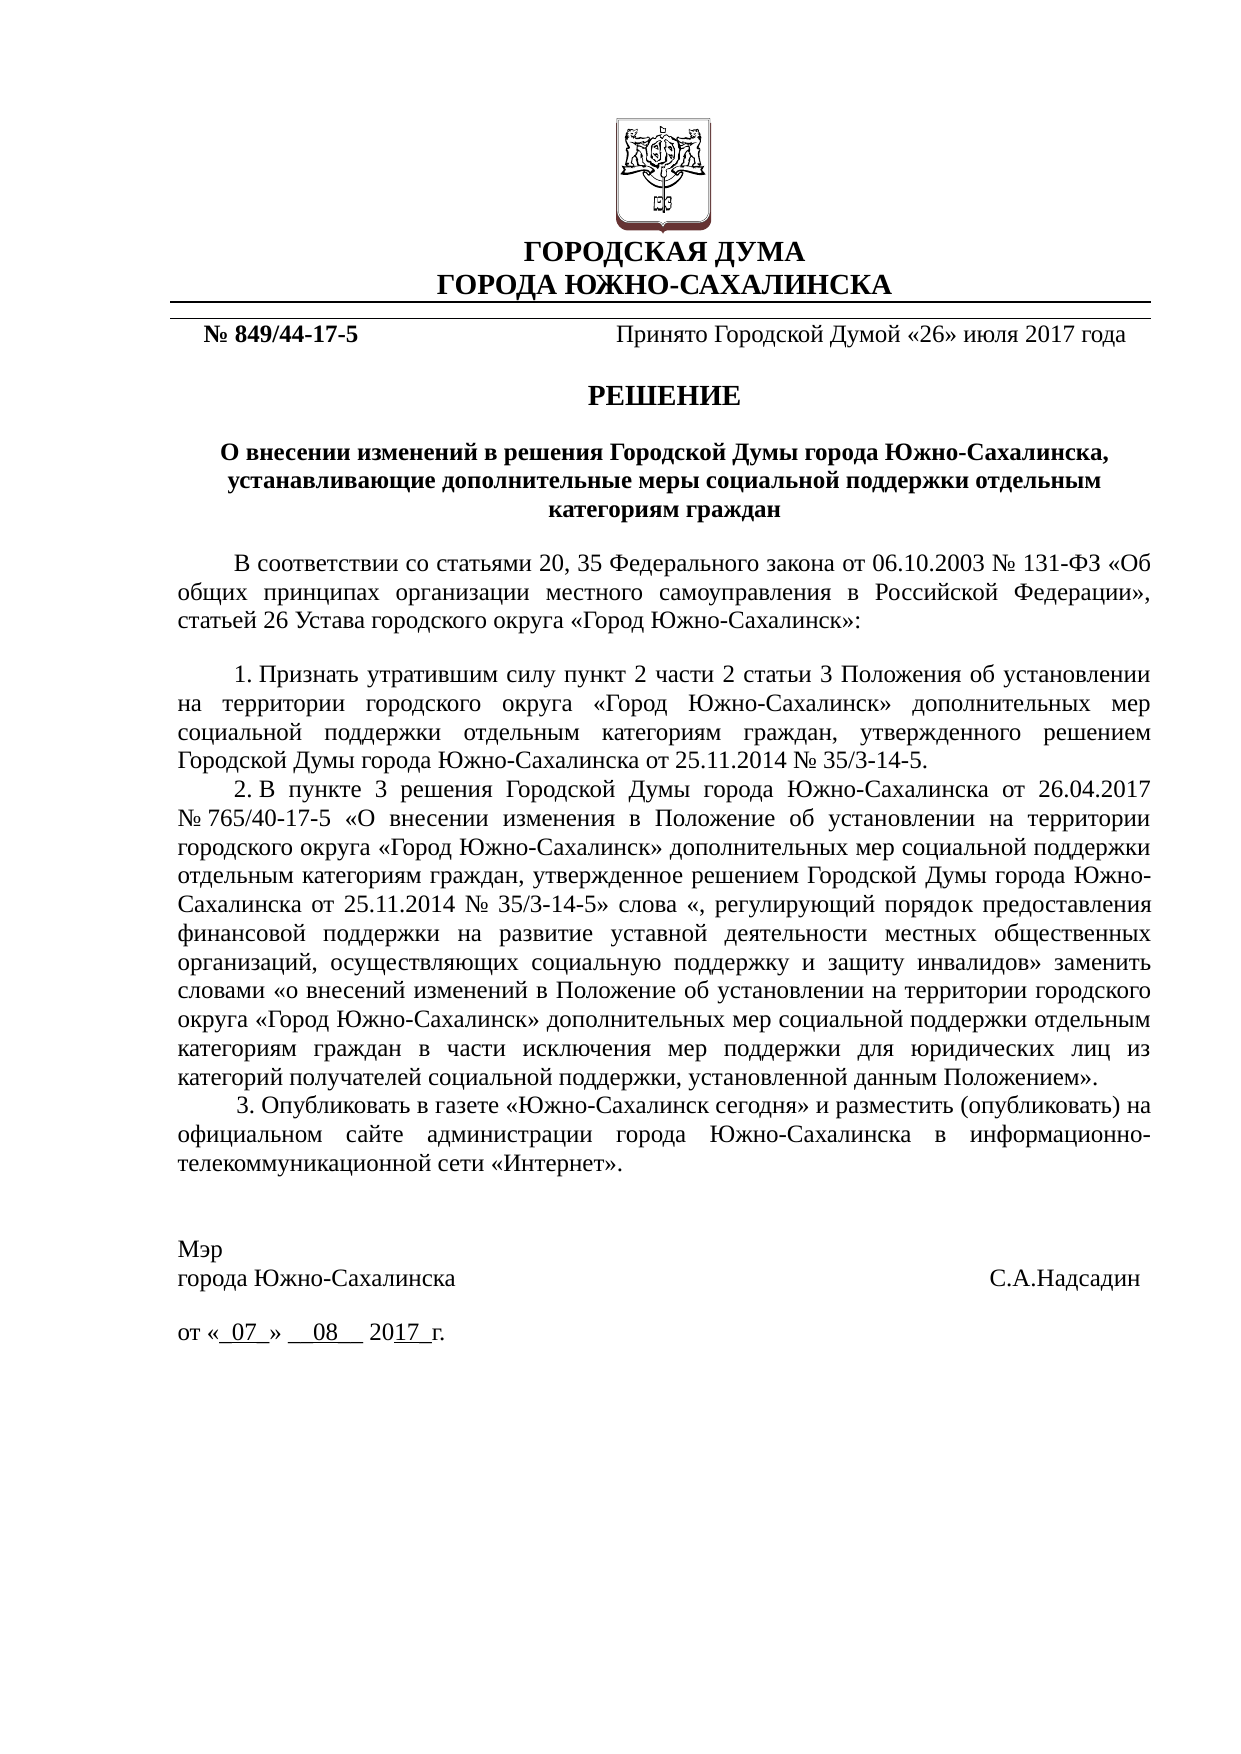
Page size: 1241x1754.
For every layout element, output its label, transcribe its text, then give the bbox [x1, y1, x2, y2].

text РЕШЕНИЕ [177, 378, 1152, 412]
text 1. Признать утратившим силу пункт 2 части 2 статьи 3 Положения об установлении на территории городского округа «Город Южно-Сахалинск» дополнительных мер социальной поддержки отдельным категориям граждан, утвержденного решением Городской Думы города Южно-Сахалинска от 25.11.2014 № 35/3-14-5. [177, 659, 1152, 774]
text № 849/44-17-5 Принято Городской Думой «26» июля 2017 года [177, 319, 1152, 348]
text города Южно-Сахалинска С.А.Надсадин [177, 1263, 1152, 1292]
text городА южно-сахалинскА [177, 267, 1152, 301]
text В соответствии со статьями 20, 35 Федерального закона от 06.10.2003 № 131-ФЗ «Об общих принципах организации местного самоуправления в Российской Федерации», статьей 26 Устава городского округа «Город Южно-Сахалинск»: [177, 548, 1152, 634]
text ГОРОДСКАЯ ДУМА [177, 234, 1152, 267]
table_header [170, 303, 1151, 318]
text 2. В пункте 3 решения Городской Думы города Южно-Сахалинска от 26.04.2017 № 765/40-17-5 «О внесении изменения в Положение об установлении на территории городского округа «Город Южно-Сахалинск» дополнительных мер социальной поддержки отдельным категориям граждан, утвержденное решением Городской Думы города Южно-Сахалинска от 25.11.2014 № 35/3-14-5» слова «, регулирующий порядок предоставления финансовой поддержки на развитие уставной деятельности местных общественных организаций, осуществляющих социальную поддержку и защиту инвалидов» заменить словами «о внесений изменений в Положение об установлении на территории городского округа «Город Южно-Сахалинск» дополнительных мер социальной поддержки отдельным категориям граждан в части исключения мер поддержки для юридических лиц из категорий получателей социальной поддержки, установленной данным Положением». [177, 774, 1152, 1091]
text от «_07_» __08__ 2017_г. [177, 1317, 1152, 1346]
text 3. Опубликовать в газете «Южно-Сахалинск сегодня» и разместить (опубликовать) на официальном сайте администрации города Южно-Сахалинска в информационно-телекоммуникационной сети «Интернет». [177, 1091, 1152, 1177]
text Мэр [177, 1234, 1152, 1263]
text О внесении изменений в решения Городской Думы города Южно-Сахалинска, устанавливающие дополнительные меры социальной поддержки отдельным категориям граждан [177, 437, 1152, 523]
